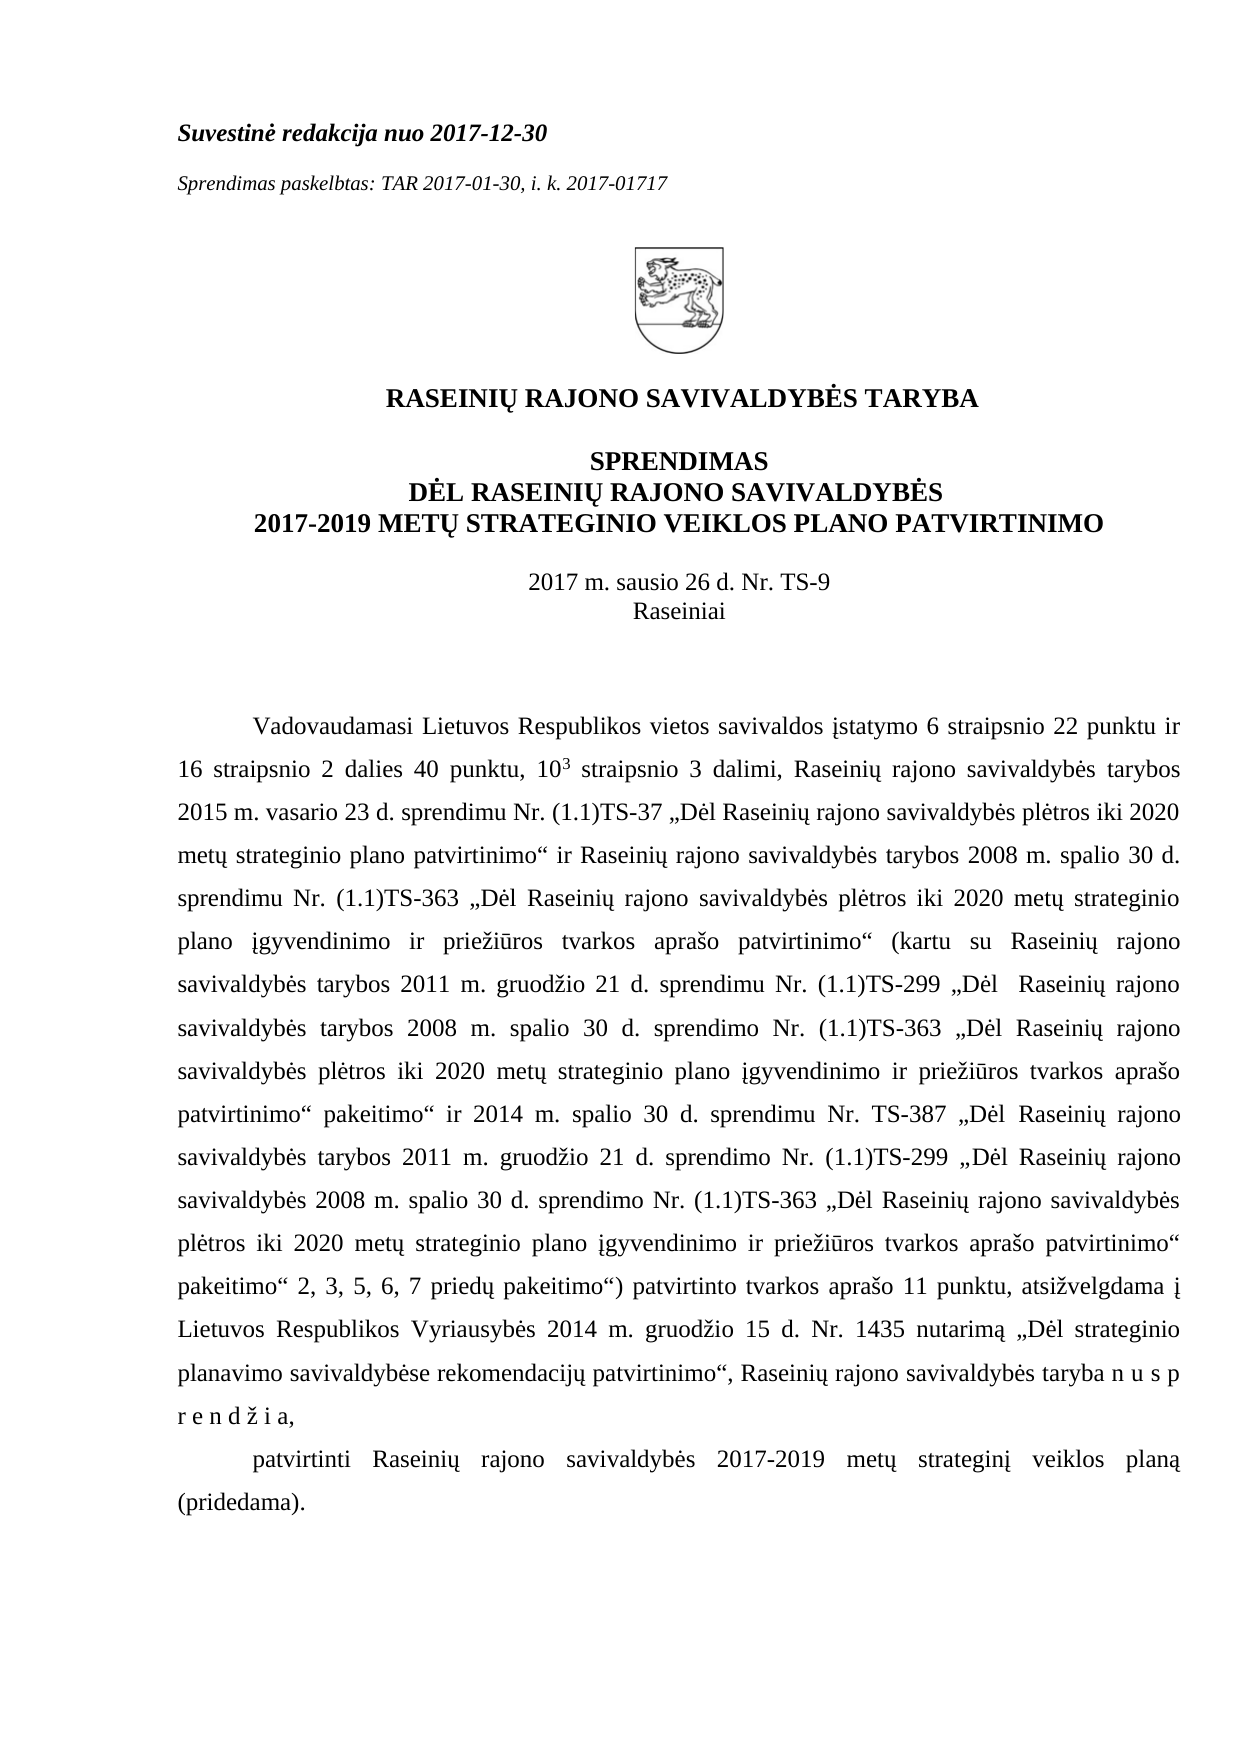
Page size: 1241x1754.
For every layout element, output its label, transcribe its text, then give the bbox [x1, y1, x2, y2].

text Sprendimas paskelbtas: TAR 2017-01-30, i. k. 2017-01717 [177, 171, 1181, 195]
text SPRENDIMAS [177, 445, 1181, 476]
text RASEINIŲ RAJONO SAVIVALDYBĖS TARYBA [177, 383, 1181, 414]
text Raseiniai [177, 596, 1181, 624]
text Suvestinė redakcija nuo 2017-12-30 [177, 118, 1181, 147]
text Vadovaudamasi Lietuvos Respublikos vietos savivaldos įstatymo 6 straipsnio 22 punktu ir 16 straipsnio 2 dalies 40 punktu, 103 straipsnio 3 dalimi, Raseinių rajono savivaldybės tarybos 2015 m. vasario 23 d. sprendimu Nr. (1.1)TS-37 „Dėl Raseinių rajono savivaldybės plėtros iki 2020 metų strateginio plano patvirtinimo“ ir Raseinių rajono savivaldybės tarybos 2008 m. spalio 30 d. sprendimu Nr. (1.1)TS-363 „Dėl Raseinių rajono savivaldybės plėtros iki 2020 metų strateginio plano įgyvendinimo ir priežiūros tvarkos aprašo patvirtinimo“ (kartu su Raseinių rajono savivaldybės tarybos 2011 m. gruodžio 21 d. sprendimu Nr. (1.1)TS-299 „Dėl Raseinių rajono savivaldybės tarybos 2008 m. spalio 30 d. sprendimo Nr. (1.1)TS-363 „Dėl Raseinių rajono savivaldybės plėtros iki 2020 metų strateginio plano įgyvendinimo ir priežiūros tvarkos aprašo patvirtinimo“ pakeitimo“ ir 2014 m. spalio 30 d. sprendimu Nr. TS-387 „Dėl Raseinių rajono savivaldybės tarybos 2011 m. gruodžio 21 d. sprendimo Nr. (1.1)TS-299 „Dėl Raseinių rajono savivaldybės 2008 m. spalio 30 d. sprendimo Nr. (1.1)TS-363 „Dėl Raseinių rajono savivaldybės plėtros iki 2020 metų strateginio plano įgyvendinimo ir priežiūros tvarkos aprašo patvirtinimo“ pakeitimo“ 2, 3, 5, 6, 7 priedų pakeitimo“) patvirtinto tvarkos aprašo 11 punktu, atsižvelgdama į Lietuvos Respublikos Vyriausybės 2014 m. gruodžio 15 d. Nr. 1435 nutarimą „Dėl strateginio planavimo savivaldybėse rekomendacijų patvirtinimo“, Raseinių rajono savivaldybės taryba n u s p r e n d ž i a, [177, 711, 1181, 1429]
text patvirtinti Raseinių rajono savivaldybės 2017-2019 metų strateginį veiklos planą (pridedama). [177, 1444, 1181, 1516]
text DĖL raseinių rajono savivaldybės [177, 476, 1181, 507]
text 2017 m. sausio 26 d. Nr. TS-9 [177, 567, 1181, 596]
text 2017-2019 metų strateginio veiklos plano patvirtinimo [177, 507, 1181, 538]
